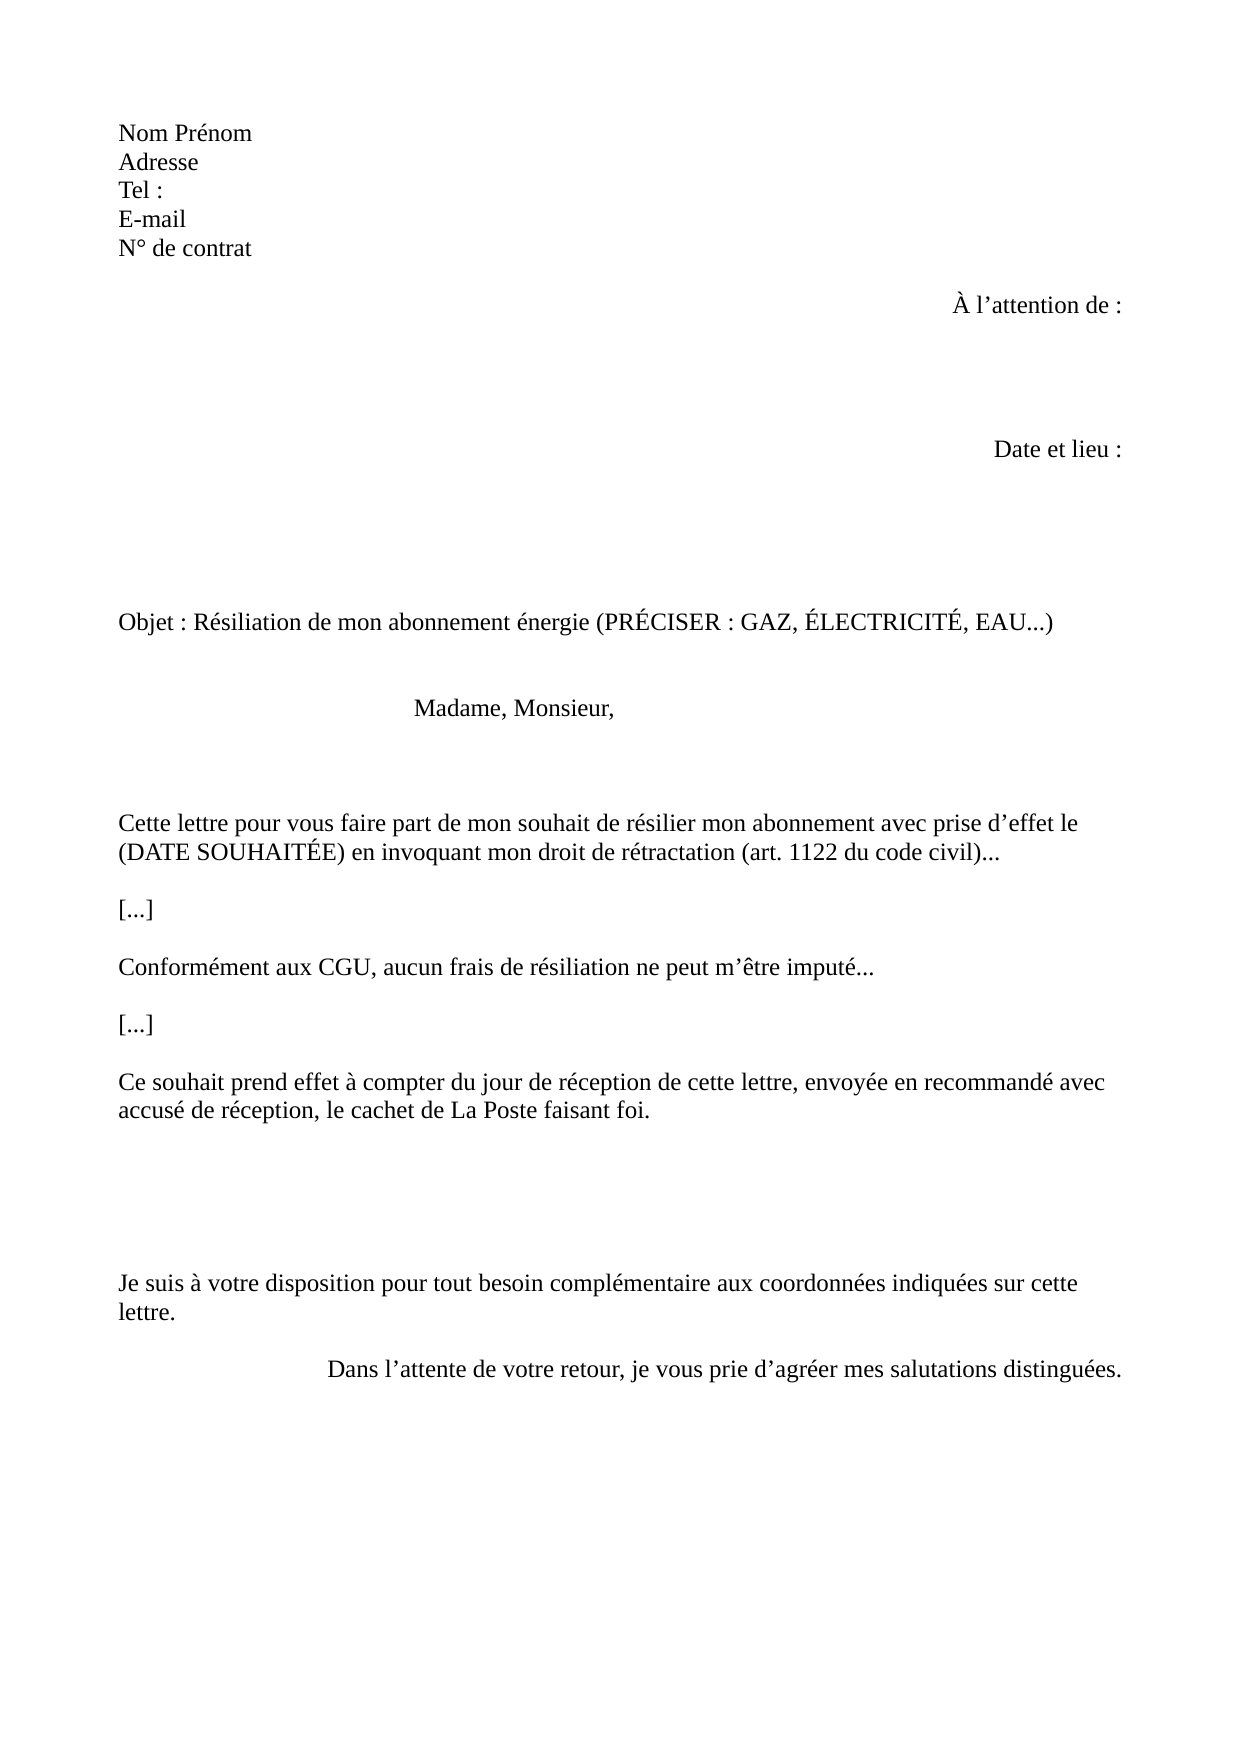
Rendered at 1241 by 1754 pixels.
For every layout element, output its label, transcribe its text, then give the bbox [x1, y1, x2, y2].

text Date et lieu : [118, 434, 1122, 463]
text Dans l’attente de votre retour, je vous prie d’agréer mes salutations distinguées. [118, 1354, 1122, 1383]
text Nom Prénom Adresse Tel : E-mail N° de contrat [118, 118, 1122, 262]
text Madame, Monsieur, [118, 693, 1122, 722]
text [...] [118, 894, 1122, 923]
text [...] [118, 1009, 1122, 1038]
text Cette lettre pour vous faire part de mon souhait de résilier mon abonnement avec prise d’effet le (DATE SOUHAITÉE) en invoquant mon droit de rétractation (art. 1122 du code civil)... [118, 808, 1122, 866]
text Objet : Résiliation de mon abonnement énergie (PRÉCISER : GAZ, ÉLECTRICITÉ, EAU...) [118, 607, 1122, 636]
text Ce souhait prend effet à compter du jour de réception de cette lettre, envoyée en recommandé avec accusé de réception, le cachet de La Poste faisant foi. [118, 1067, 1122, 1124]
text Conformément aux CGU, aucun frais de résiliation ne peut m’être imputé... [118, 952, 1122, 981]
text Je suis à votre disposition pour tout besoin complémentaire aux coordonnées indiquées sur cette lettre. [118, 1268, 1122, 1326]
text À l’attention de : [118, 291, 1122, 319]
